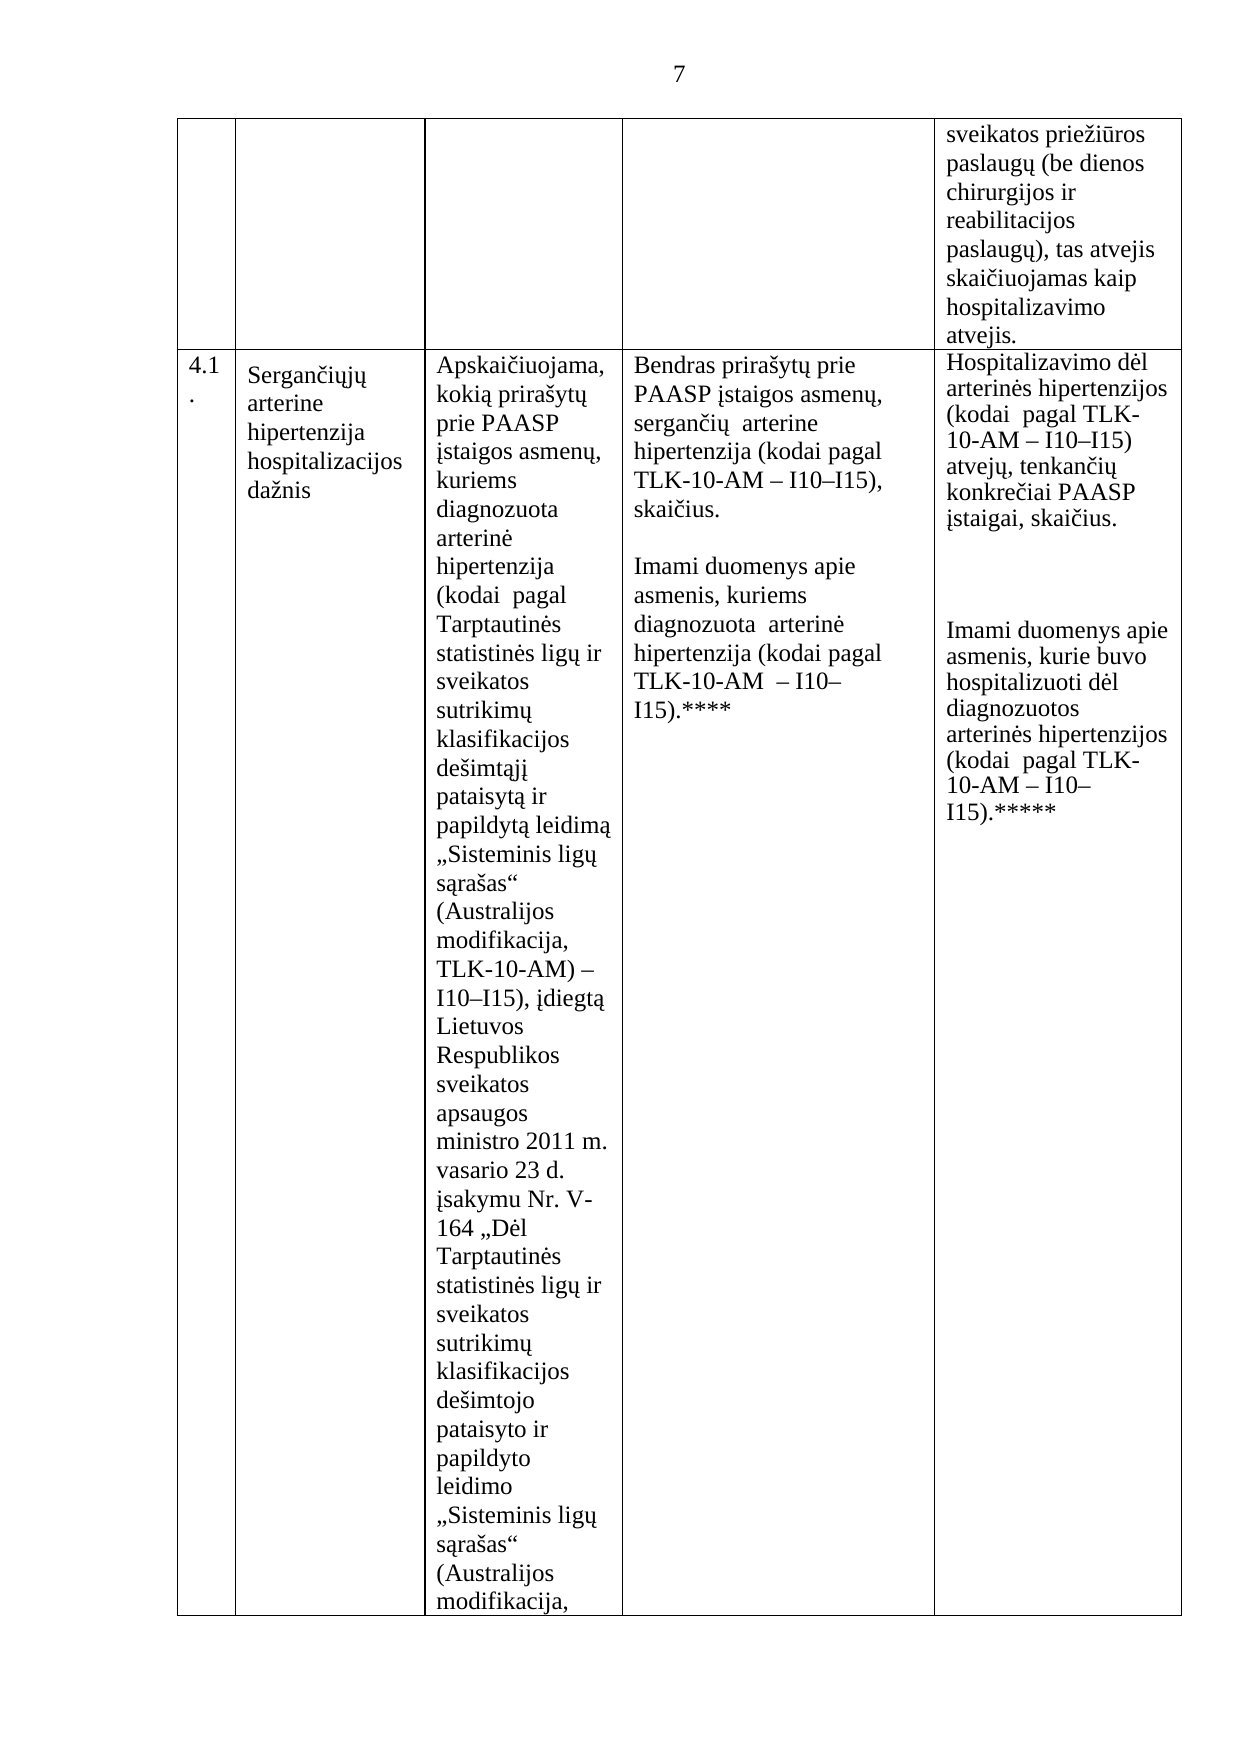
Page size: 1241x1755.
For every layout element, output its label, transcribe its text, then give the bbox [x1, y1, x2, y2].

table_cell Sergančiųjų arterine hipertenzija hospitalizacijos dažnis [236, 350, 424, 1615]
table_cell [623, 119, 934, 349]
table_cell [178, 119, 235, 349]
table_cell Bendras prirašytų prie PAASP įstaigos asmenų, sergančių arterine hipertenzija (kodai pagal TLK-10-AM – I10–I15), skaičius. Imami duomenys apie asmenis, kuriems diagnozuota arterinė hipertenzija (kodai pagal TLK-10-AM – I10–I15).**** [623, 350, 934, 1615]
table_cell sveikatos priežiūros paslaugų (be dienos chirurgijos ir reabilitacijos paslaugų), tas atvejis skaičiuojamas kaip hospitalizavimo atvejis. [935, 119, 1181, 349]
table_cell Apskaičiuojama, kokią prirašytų prie PAASP įstaigos asmenų, kuriems diagnozuota arterinė hipertenzija (kodai pagal Tarptautinės statistinės ligų ir sveikatos sutrikimų klasifikacijos dešimtąjį pataisytą ir papildytą leidimą „Sisteminis ligų sąrašas“ (Australijos modifikacija, TLK-10-AM) – I10–I15), įdiegtą Lietuvos Respublikos sveikatos apsaugos ministro 2011 m. vasario 23 d. įsakymu Nr. V-164 „Dėl Tarptautinės statistinės ligų ir sveikatos sutrikimų klasifikacijos dešimtojo pataisyto ir papildyto leidimo „Sisteminis ligų sąrašas“ (Australijos modifikacija, [426, 350, 622, 1615]
table_cell Hospitalizavimo dėl arterinės hipertenzijos (kodai pagal TLK-10-AM – I10–I15) atvejų, tenkančių konkrečiai PAASP įstaigai, skaičius. Imami duomenys apie asmenis, kurie buvo hospitalizuoti dėl diagnozuotos arterinės hipertenzijos (kodai pagal TLK-10-AM – I10–I15).***** [935, 350, 1181, 1615]
table_cell [236, 119, 424, 349]
table_cell 4.1. [178, 350, 235, 1615]
table_cell [426, 119, 622, 349]
